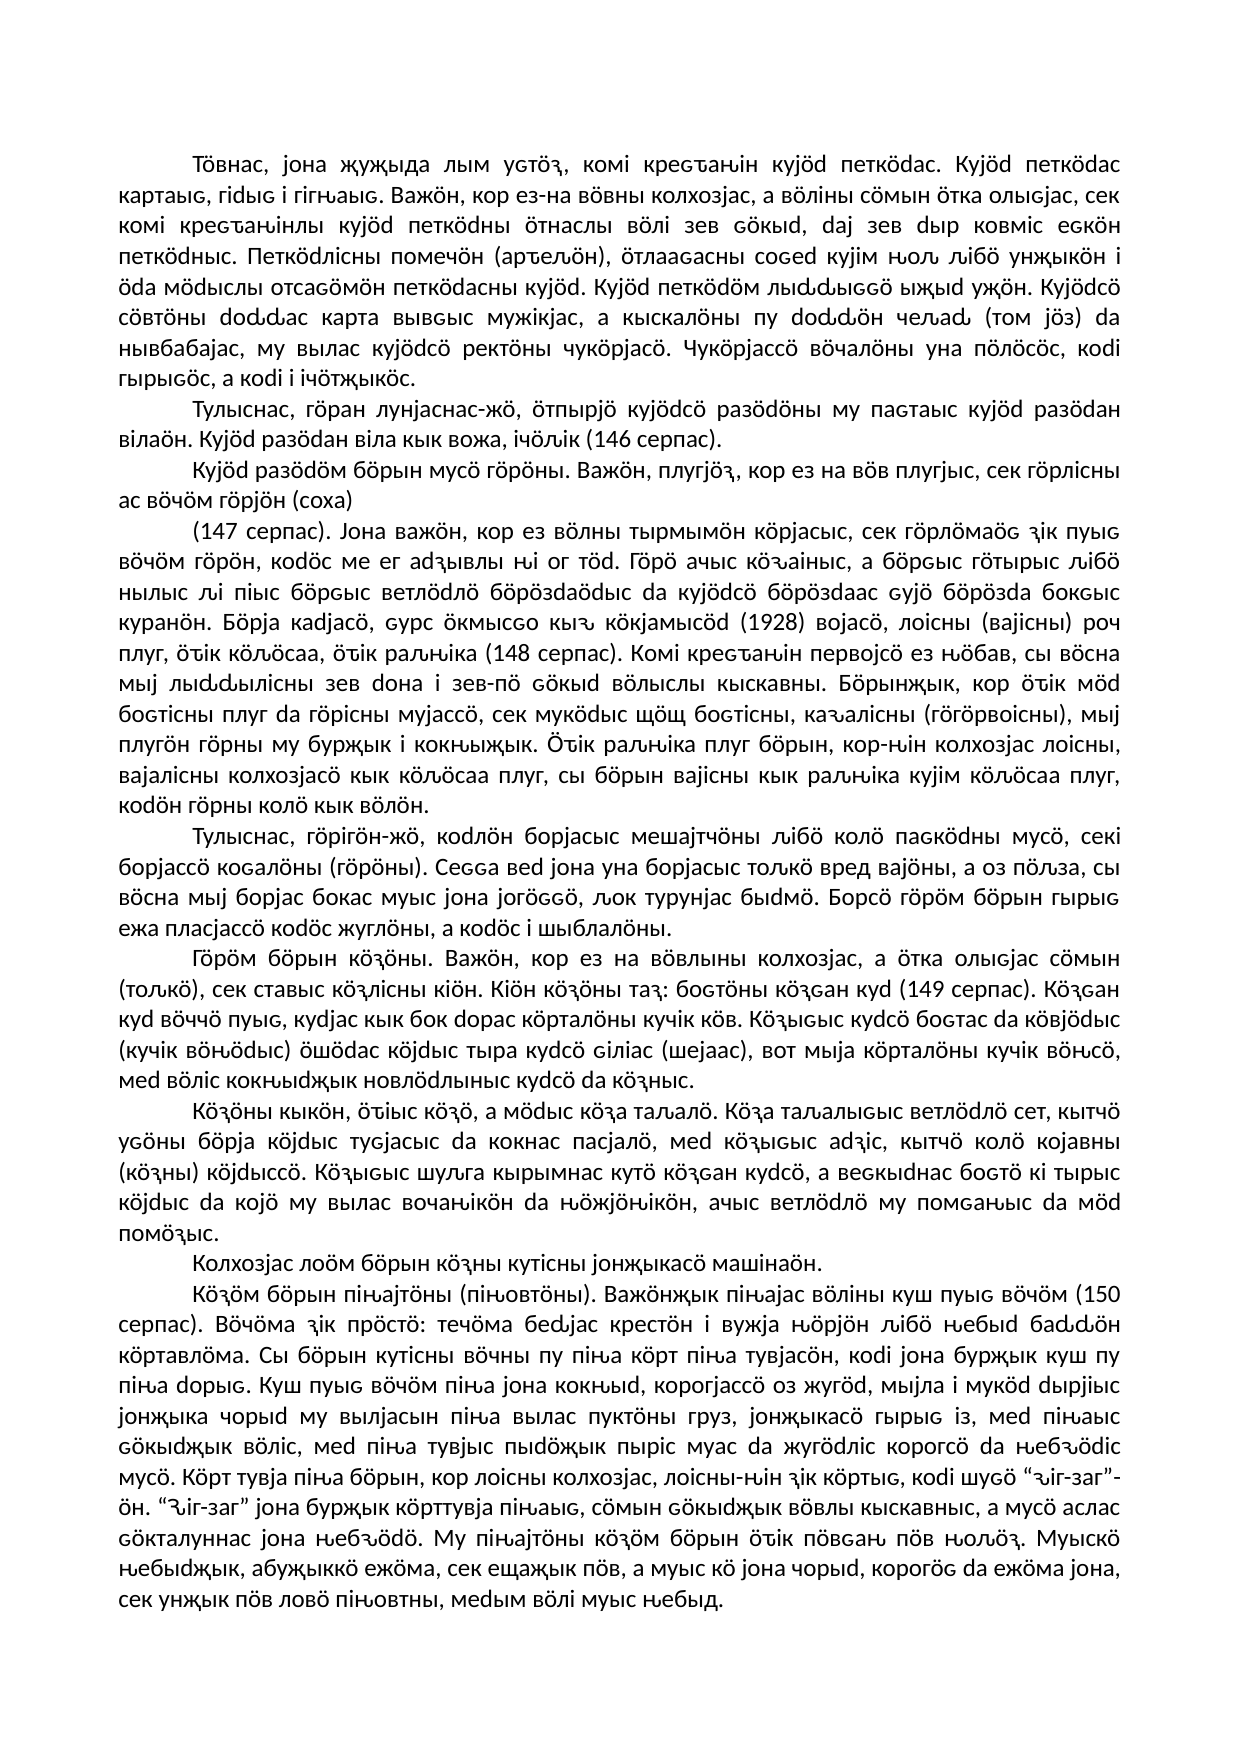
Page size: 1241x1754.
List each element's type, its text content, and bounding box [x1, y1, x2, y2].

text Тӧвнас, јона җуҗыда лым уԍтӧԇ, комі креԍԏаԋін кујӧԁ петкӧԁас. Кујӧԁ петкӧԁас картаыԍ, гіԁыԍ і гігԋаыԍ. Важӧн, кор ез-на вӧвны колхозјас, а вӧліны сӧмын ӧтка олыԍјас, сек комі креԍԏаԋінлы кујӧԁ петкӧԁны ӧтнаслы вӧлі зев ԍӧкыԁ, ԁај зев ԁыр ковміс еԍкӧн петкӧԁныс. Петкӧԁлісны помечӧн (арԏеԉӧн), ӧтлааԍасны соԍеԁ кујім ԋоԉ ԉібӧ унҗыкӧн і ӧԁа мӧԁыслы отсаԍӧмӧн петкӧԁасны кујӧԁ. Кујӧԁ петкӧԁӧм лыԃԃыԍԍӧ ыҗыԁ уҗӧн. Кујӧԁсӧ сӧвтӧны ԁоԃԃас карта вывԍыс мужікјас, а кыскалӧны пу ԁоԃԃӧн чеԉаԃ (том јӧз) ԁа нывбабајас, му вылас кујӧԁсӧ ректӧны чукӧрјасӧ. Чукӧрјассӧ вӧчалӧны уна пӧлӧсӧс, коԁі гырыԍӧс, а коԁі і ічӧтҗыкӧс. [118, 149, 1122, 393]
text Гӧрӧм бӧрын кӧԇӧны. Важӧн, кор ез на вӧвлыны колхозјас, а ӧтка олыԍјас сӧмын (тоԉкӧ), сек ставыс кӧԇлісны кіӧн. Кіӧн кӧԇӧны таԇ: боԍтӧны кӧԇԍан куԁ (149 серпас). Кӧԇԍан куԁ вӧччӧ пуыԍ, куԁјас кык бок ԁорас кӧрталӧны кучік кӧв. Кӧԇыԍыс куԁсӧ боԍтас ԁа кӧвјӧԁыс (кучік вӧԋӧԁыс) ӧшӧԁас кӧјԁыс тыра куԁсӧ ԍіліас (шејаас), вот мыја кӧрталӧны кучік вӧԋсӧ, меԁ вӧліс кокԋыԁҗык новлӧԁлыныс куԁсӧ ԁа кӧԇныс. [118, 942, 1122, 1095]
text Кујӧԁ разӧԁӧм бӧрын мусӧ гӧрӧны. Важӧн, плугјӧԇ, кор ез на вӧв плугјыс, сек гӧрлісны ас вӧчӧм гӧрјӧн (соха) [118, 454, 1122, 515]
text Колхозјас лоӧм бӧрын кӧԇны кутісны јонҗыкасӧ машінаӧн. [118, 1247, 1122, 1278]
text Тулыснас, гӧран лунјаснас-жӧ, ӧтпырјӧ кујӧԁсӧ разӧԁӧны му паԍтаыс кујӧԁ разӧԁан вілаӧн. Кујӧԁ разӧԁан віла кык вожа, ічӧԉік (146 серпас). [118, 393, 1122, 454]
text Кӧԇӧм бӧрын піԋајтӧны (піԋовтӧны). Важӧнҗык піԋајас вӧліны куш пуыԍ вӧчӧм (150 серпас). Вӧчӧма ԇік прӧстӧ: течӧма беԃјас крестӧн і вужја ԋӧрјӧн ԉібӧ ԋебыԁ баԃԃӧн кӧртавлӧма. Сы бӧрын кутісны вӧчны пу піԋа кӧрт піԋа тувјасӧн, коԁі јона бурҗык куш пу піԋа ԁорыԍ. Куш пуыԍ вӧчӧм піԋа јона кокԋыԁ, корогјассӧ оз жугӧԁ, мыјла і мукӧԁ ԁырјіыс јонҗыка чорыԁ му вылјасын піԋа вылас пуктӧны груз, јонҗыкасӧ гырыԍ із, меԁ піԋаыс ԍӧкыԁҗык вӧліс, меԁ піԋа тувјыс пыԁӧҗык пыріс муас ԁа жугӧԁліс корогсӧ ԁа ԋебԅӧԁіс мусӧ. Кӧрт тувја піԋа бӧрын, кор лоісны колхозјас, лоісны-ԋін ԇік кӧртыԍ, коԁі шуԍӧ “ԅіг-заг”-ӧн. “Ԅіг-заг” јона бурҗык кӧрттувја піԋаыԍ, сӧмын ԍӧкыԁҗык вӧвлы кыскавныс, а мусӧ аслас ԍӧкталуннас јона ԋебԅӧԁӧ. Му піԋајтӧны кӧԇӧм бӧрын ӧԏік пӧвԍаԋ пӧв ԋоԉӧԇ. Муыскӧ ԋебыԁҗык, абуҗыккӧ ежӧма, сек ещаҗык пӧв, а муыс кӧ јона чорыԁ, корогӧԍ ԁа ежӧма јона, сек унҗык пӧв ловӧ піԋовтны, меԁым вӧлі муыс ԋебыд. [118, 1278, 1122, 1614]
text Тулыснас, гӧрігӧн-жӧ, коԁлӧн борјасыс мешајтчӧны ԉібӧ колӧ паԍкӧԁны мусӧ, секі борјассӧ коԍалӧны (гӧрӧны). Сеԍԍа веԁ јона уна борјасыс тоԉкӧ вред вајӧны, а оз пӧԉза, сы вӧсна мыј борјас бокас муыс јона јогӧԍԍӧ, ԉок турунјас быԁмӧ. Борсӧ гӧрӧм бӧрын гырыԍ ежа пласјассӧ коԁӧс жуглӧны, а коԁӧс і шыблалӧны. [118, 820, 1122, 942]
text Кӧԇӧны кыкӧн, ӧԏіыс кӧԇӧ, а мӧԁыс кӧԇа таԉалӧ. Кӧԇа таԉалыԍыс ветлӧԁлӧ сет, кытчӧ уԍӧны бӧрја кӧјԁыс туԍјасыс ԁа кокнас пасјалӧ, меԁ кӧԇыԍыс аԁԇіс, кытчӧ колӧ којавны (кӧԇны) кӧјԁыссӧ. Кӧԇыԍыс шуԉга кырымнас кутӧ кӧԇԍан куԁсӧ, а веԍкыԁнас боԍтӧ кі тырыс кӧјԁыс ԁа којӧ му вылас вочаԋікӧн ԁа ԋӧжјӧԋікӧн, ачыс ветлӧԁлӧ му помԍаԋыс ԁа мӧԁ помӧԇыс. [118, 1095, 1122, 1247]
text (147 серпас). Јона важӧн, кор ез вӧлны тырмымӧн кӧрјасыс, сек гӧрлӧмаӧԍ ԇік пуыԍ вӧчӧм гӧрӧн, коԁӧс ме ег аԁԇывлы ԋі ог тӧԁ. Гӧрӧ ачыс кӧԅаіныс, а бӧрԍыс гӧтырыс ԉібӧ нылыс ԉі піыс бӧрԍыс ветлӧԁлӧ бӧрӧзԁаӧԁыс ԁа кујӧԁсӧ бӧрӧзԁаас ԍујӧ бӧрӧзԁа бокԍыс куранӧн. Бӧрја каԁјасӧ, ԍурс ӧкмысԍо кыԅ кӧкјамысӧԁ (1928) војасӧ, лоісны (вајісны) роч плуг, ӧԏік кӧԉӧсаа, ӧԏік раԉԋіка (148 серпас). Комі креԍԏаԋін первојсӧ ез ԋӧбав, сы вӧсна мыј лыԃԃылісны зев ԁона і зев-пӧ ԍӧкыԁ вӧлыслы кыскавны. Бӧрынҗык, кор ӧԏік мӧԁ боԍтісны плуг ԁа гӧрісны мујассӧ, сек мукӧԁыс щӧщ боԍтісны, каԅалісны (гӧгӧрвоісны), мыј плугӧн гӧрны му бурҗык і кокԋыҗык. Ӧԏік раԉԋіка плуг бӧрын, кор-ԋін колхозјас лоісны, вајалісны колхозјасӧ кык кӧԉӧсаа плуг, сы бӧрын вајісны кык раԉԋіка кујім кӧԉӧсаа плуг, коԁӧн гӧрны колӧ кык вӧлӧн. [118, 515, 1122, 820]
